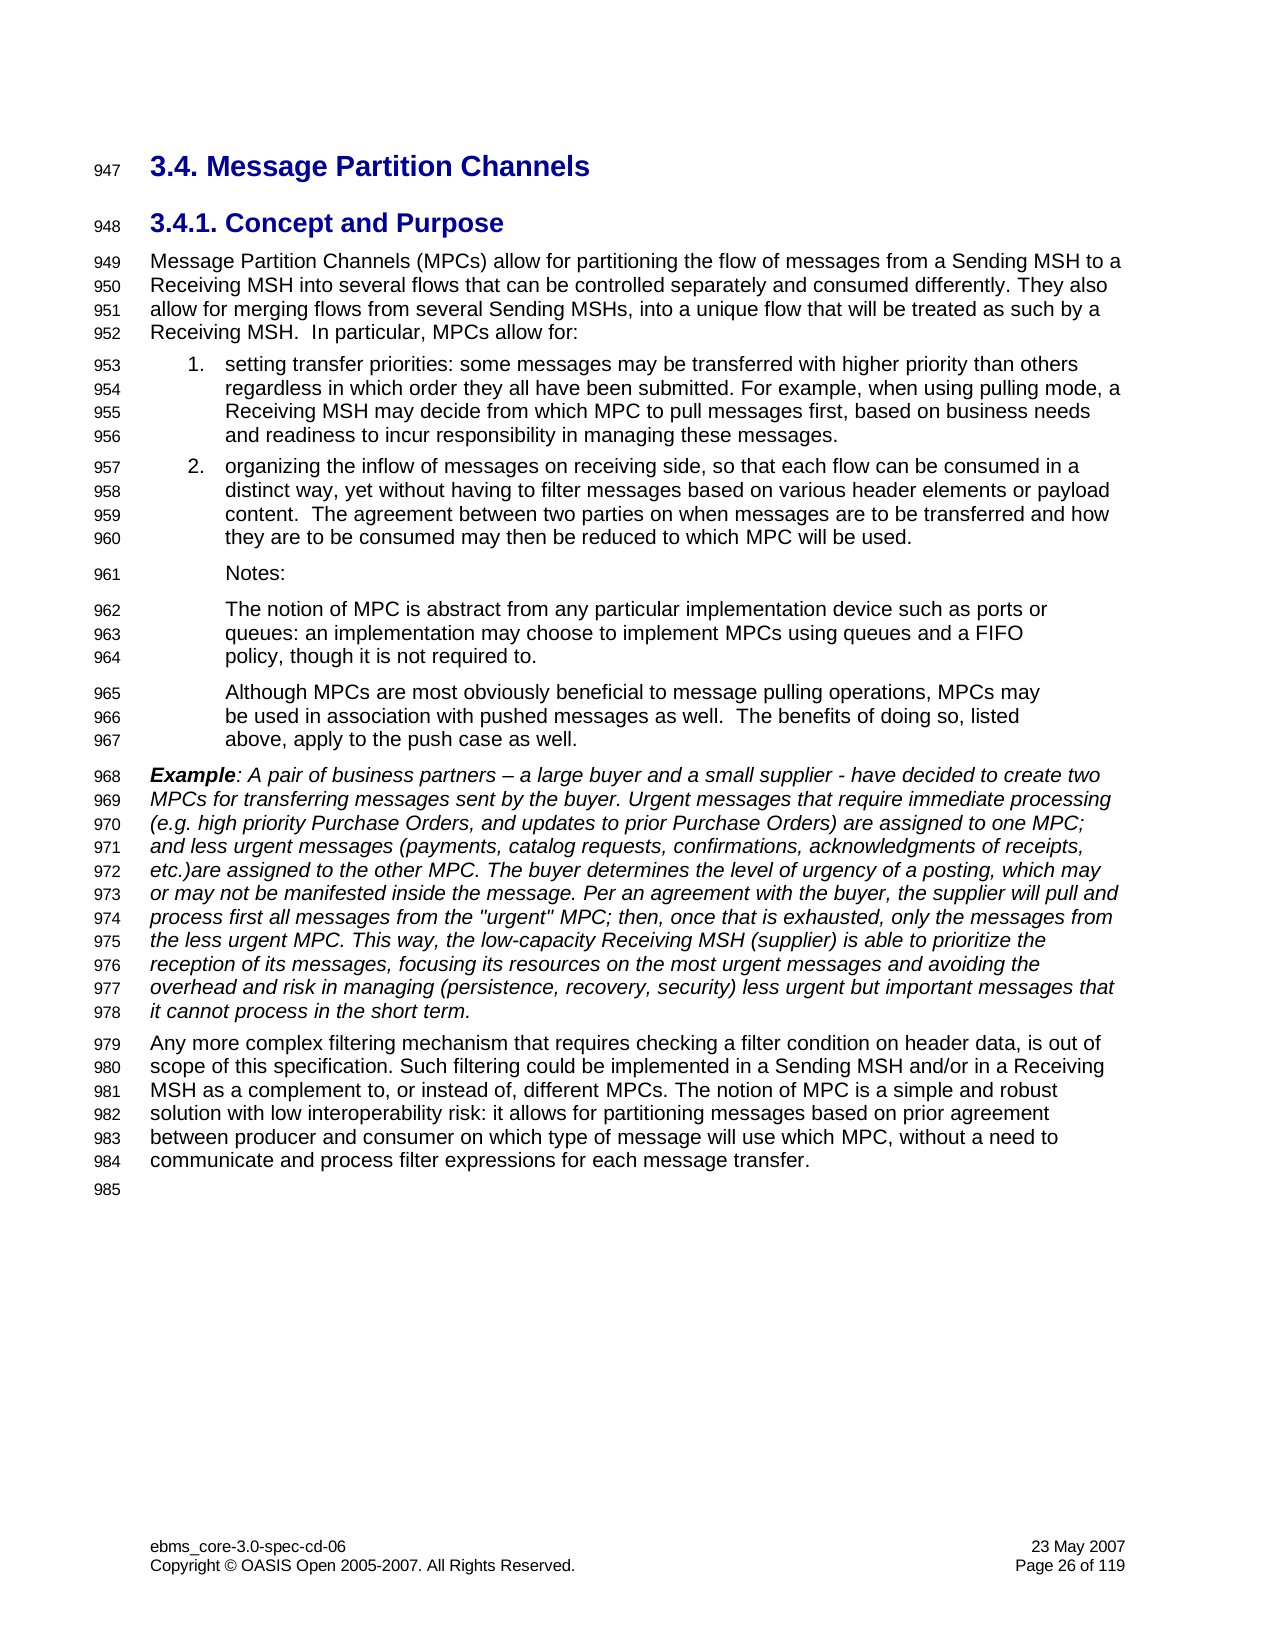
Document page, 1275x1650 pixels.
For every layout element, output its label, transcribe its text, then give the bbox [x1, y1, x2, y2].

list organizing the inflow of messages on receiving side, so that each flow can be consumed in a distinct way, yet without having to filter messages based on various header elements or payload content. The agreement between two parties on when messages are to be transferred and how they are to be consumed may then be reduced to which MPC will be used. [187, 455, 1125, 549]
text Although MPCs are most obviously beneficial to message pulling operations, MPCs may be used in association with pushed messages as well. The benefits of doing so, listed above, apply to the push case as well. [225, 681, 1050, 751]
subtitle Message Partition Channels [150, 150, 1125, 182]
text Notes: [225, 562, 1050, 585]
list setting transfer priorities: some messages may be transferred with higher priority than others regardless in which order they all have been submitted. For example, when using pulling mode, a Receiving MSH may decide from which MPC to pull messages first, based on business needs and readiness to incur responsibility in managing these messages. [187, 352, 1125, 447]
text The notion of MPC is abstract from any particular implementation device such as ports or queues: an implementation may choose to implement MPCs using queues and a FIFO policy, though it is not required to. [225, 598, 1050, 668]
text Example: A pair of business partners – a large buyer and a small supplier - have decided to create two MPCs for transferring messages sent by the buyer. Urgent messages that require immediate processing (e.g. high priority Purchase Orders, and updates to prior Purchase Orders) are assigned to one MPC; and less urgent messages (payments, catalog requests, confirmations, acknowledgments of receipts, etc.)are assigned to the other MPC. The buyer determines the level of urgency of a posting, which may or may not be manifested inside the message. Per an agreement with the buyer, the supplier will pull and process first all messages from the "urgent" MPC; then, once that is exhausted, only the messages from the less urgent MPC. This way, the low-capacity Receiving MSH (supplier) is able to prioritize the reception of its messages, focusing its resources on the most urgent messages and avoiding the overhead and risk in managing (persistence, recovery, security) less urgent but important messages that it cannot process in the short term. [150, 764, 1125, 1023]
text Message Partition Channels (MPCs) allow for partitioning the flow of messages from a Sending MSH to a Receiving MSH into several flows that can be controlled separately and consumed differently. They also allow for merging flows from several Sending MSHs, into a unique flow that will be treated as such by a Receiving MSH. In particular, MPCs allow for: [150, 250, 1125, 344]
subtitle Concept and Purpose [150, 207, 1125, 237]
text Any more complex filtering mechanism that requires checking a filter condition on header data, is out of scope of this specification. Such filtering could be implemented in a Sending MSH and/or in a Receiving MSH as a complement to, or instead of, different MPCs. The notion of MPC is a simple and robust solution with low interoperability risk: it allows for partitioning messages based on prior agreement between producer and consumer on which type of message will use which MPC, without a need to communicate and process filter expressions for each message transfer. [150, 1031, 1125, 1172]
